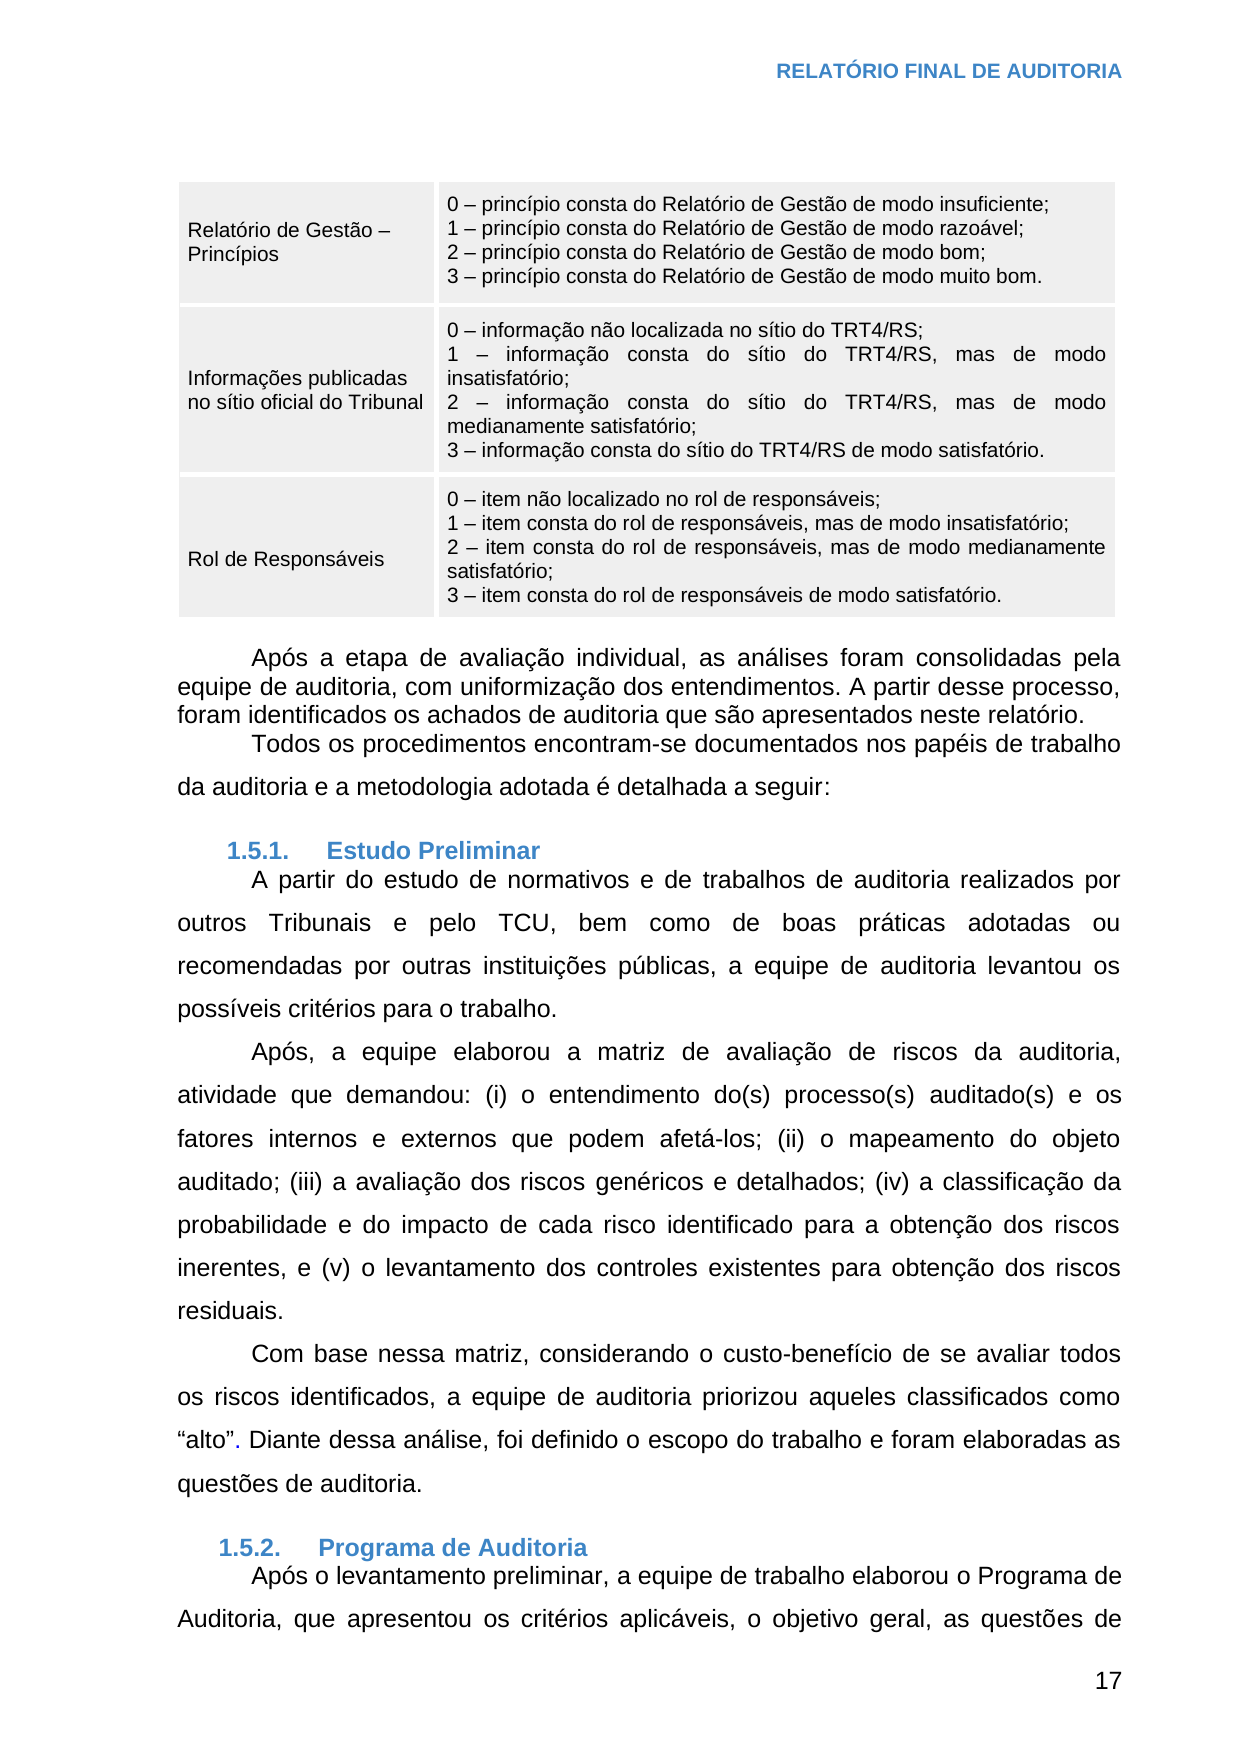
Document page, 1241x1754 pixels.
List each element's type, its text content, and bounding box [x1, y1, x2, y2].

text Após, a equipe elaborou a matriz de avaliação de riscos da auditoria, atividade que demandou: (i) o entendimento do(s) processo(s) auditado(s) e os fatores internos e externos que podem afetá-los; (ii) o mapeamento do objeto auditado; (iii) a avaliação dos riscos genéricos e detalhados; (iv) a classificação da probabilidade e do impacto de cada risco identificado para a obtenção dos riscos inerentes, e (v) o levantamento dos controles existentes para obtenção dos riscos residuais. [177, 1037, 1122, 1325]
text Após o levantamento preliminar, a equipe de trabalho elaborou o Programa de Auditoria, que apresentou os critérios aplicáveis, o objetivo geral, as questões de [177, 1561, 1122, 1633]
subtitle Estudo Preliminar [289, 836, 1122, 865]
table_cell Informações publicadas no sítio oficial do Tribunal [179, 304, 434, 472]
table_cell 0 – princípio consta do Relatório de Gestão de modo insuficiente; 1 – princípio consta do Relatório de Gestão de modo razoável; 2 – princípio consta do Relatório de Gestão de modo bom; 3 – princípio consta do Relatório de Gestão de modo muito bom. [439, 182, 1115, 303]
table_cell 0 – informação não localizada no sítio do TRT4/RS; 1 – informação consta do sítio do TRT4/RS, mas de modo insatisfatório; 2 – informação consta do sítio do TRT4/RS, mas de modo medianamente satisfatório; 3 – informação consta do sítio do TRT4/RS de modo satisfatório. [439, 307, 1115, 472]
text Após a etapa de avaliação individual, as análises foram consolidadas pela equipe de auditoria, com uniformização dos entendimentos. A partir desse processo, foram identificados os achados de auditoria que são apresentados neste relatório. [177, 643, 1122, 729]
table_cell Rol de Responsáveis [179, 473, 434, 617]
table_cell 0 – item não localizado no rol de responsáveis; 1 – item consta do rol de responsáveis, mas de modo insatisfatório; 2 – item consta do rol de responsáveis, mas de modo medianamente satisfatório; 3 – item consta do rol de responsáveis de modo satisfatório. [439, 477, 1115, 617]
subtitle Programa de Auditoria [281, 1532, 1122, 1561]
table_cell Relatório de Gestão – Princípios [179, 182, 434, 303]
text A partir do estudo de normativos e de trabalhos de auditoria realizados por outros Tribunais e pelo TCU, bem como de boas práticas adotadas ou recomendadas por outras instituições públicas, a equipe de auditoria levantou os possíveis critérios para o trabalho. [177, 865, 1122, 1023]
text Todos os procedimentos encontram-se documentados nos papéis de trabalho da auditoria e a metodologia adotada é detalhada a seguir: [177, 729, 1122, 801]
text Com base nessa matriz, considerando o custo-benefício de se avaliar todos os riscos identificados, a equipe de auditoria priorizou aqueles classificados como “alto”. Diante dessa análise, foi definido o escopo do trabalho e foram elaboradas as questões de auditoria. [177, 1339, 1122, 1497]
